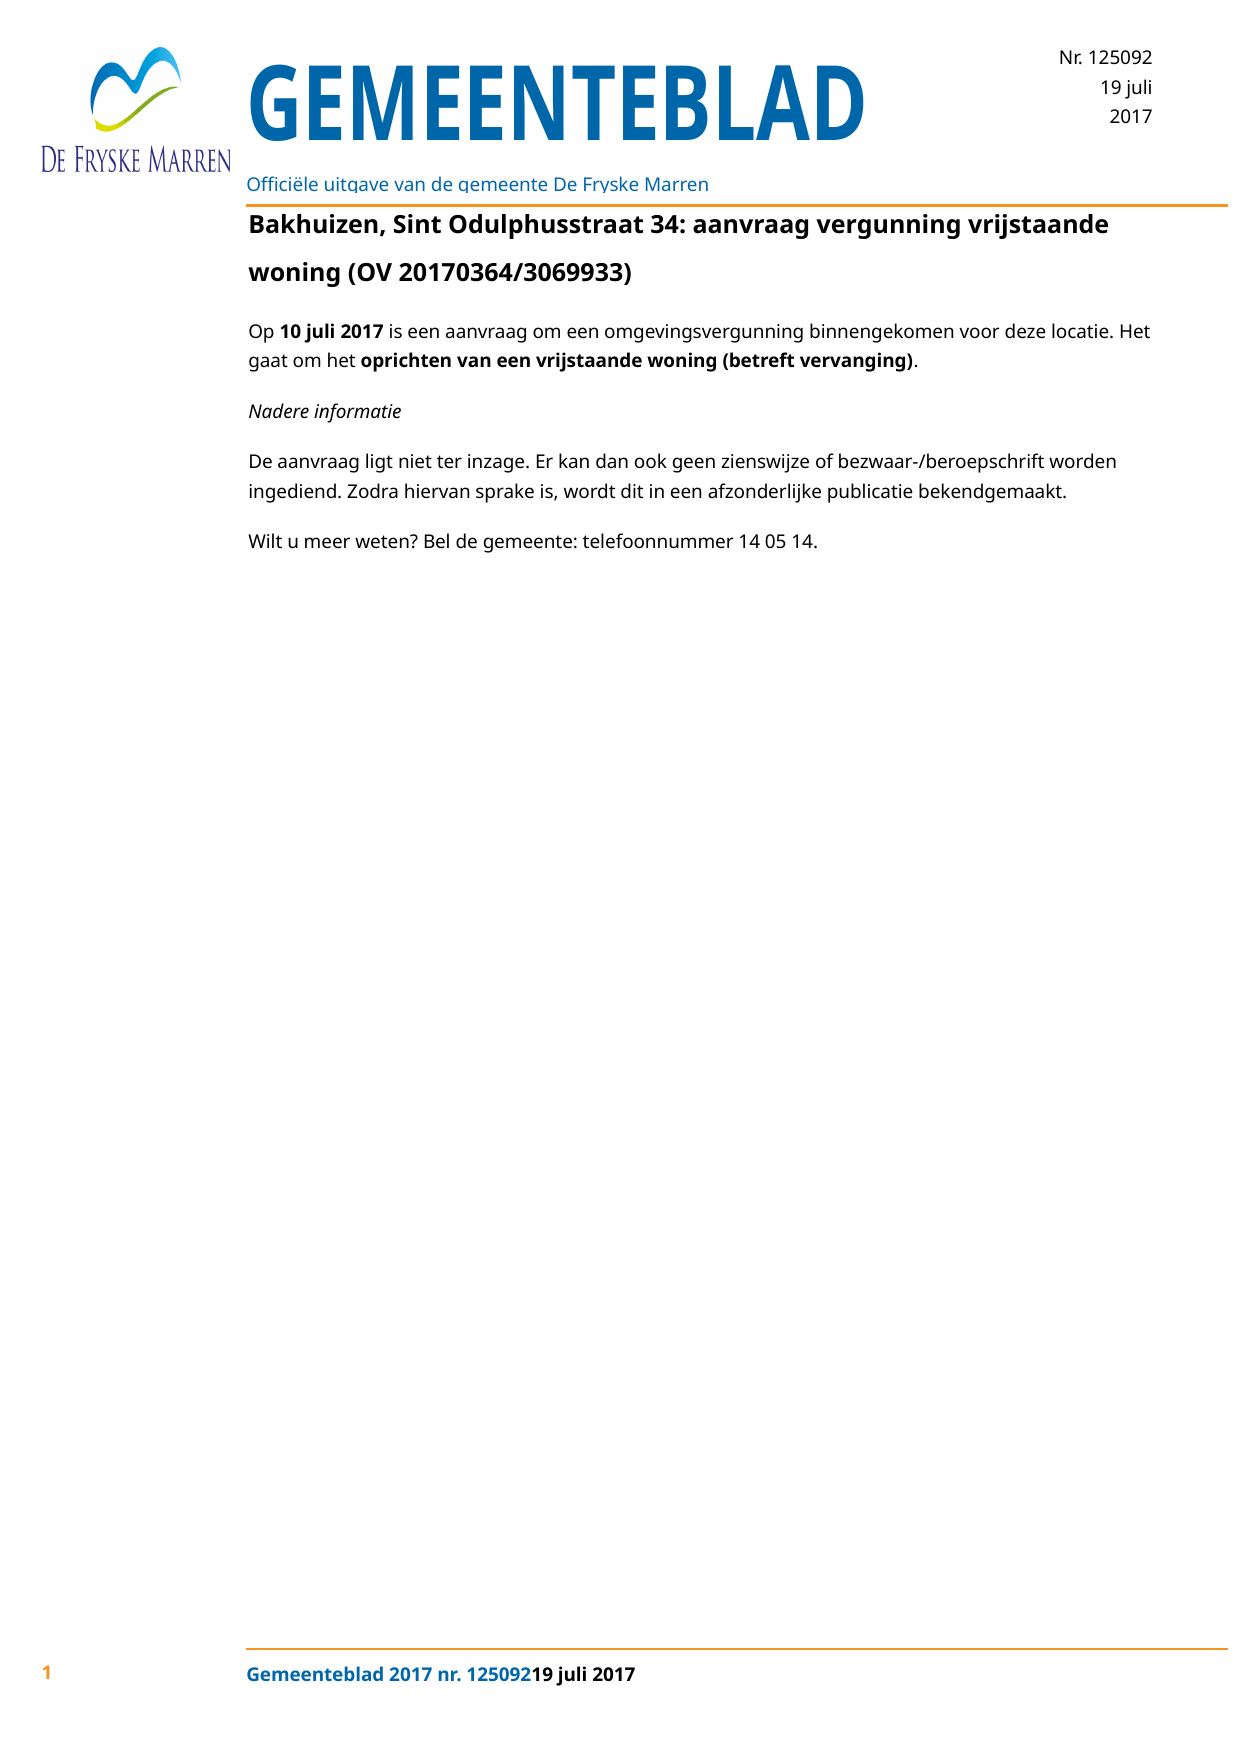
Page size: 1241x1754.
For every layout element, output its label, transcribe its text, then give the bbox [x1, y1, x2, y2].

text Bakhuizen, Sint Odulphusstraat 34: aanvraag vergunning vrijstaande woning (OV 20170364/3069933) [248, 207, 1152, 288]
text Wilt u meer weten? Bel de gemeente: telefoonnummer 14 05 14. [248, 528, 1152, 554]
picture [41, 47, 231, 172]
text Nadere informatie [248, 398, 1152, 424]
text De aanvraag ligt niet ter inzage. Er kan dan ook geen zienswijze of bezwaar-/beroepschrift worden ingediend. Zodra hiervan sprake is, wordt dit in een afzonderlijke publicatie bekendgemaakt. [248, 448, 1152, 504]
text Op 10 juli 2017 is een aanvraag om een omgevingsvergunning binnengekomen voor deze locatie. Het gaat om het oprichten van een vrijstaande woning (betreft vervanging). [248, 318, 1152, 373]
